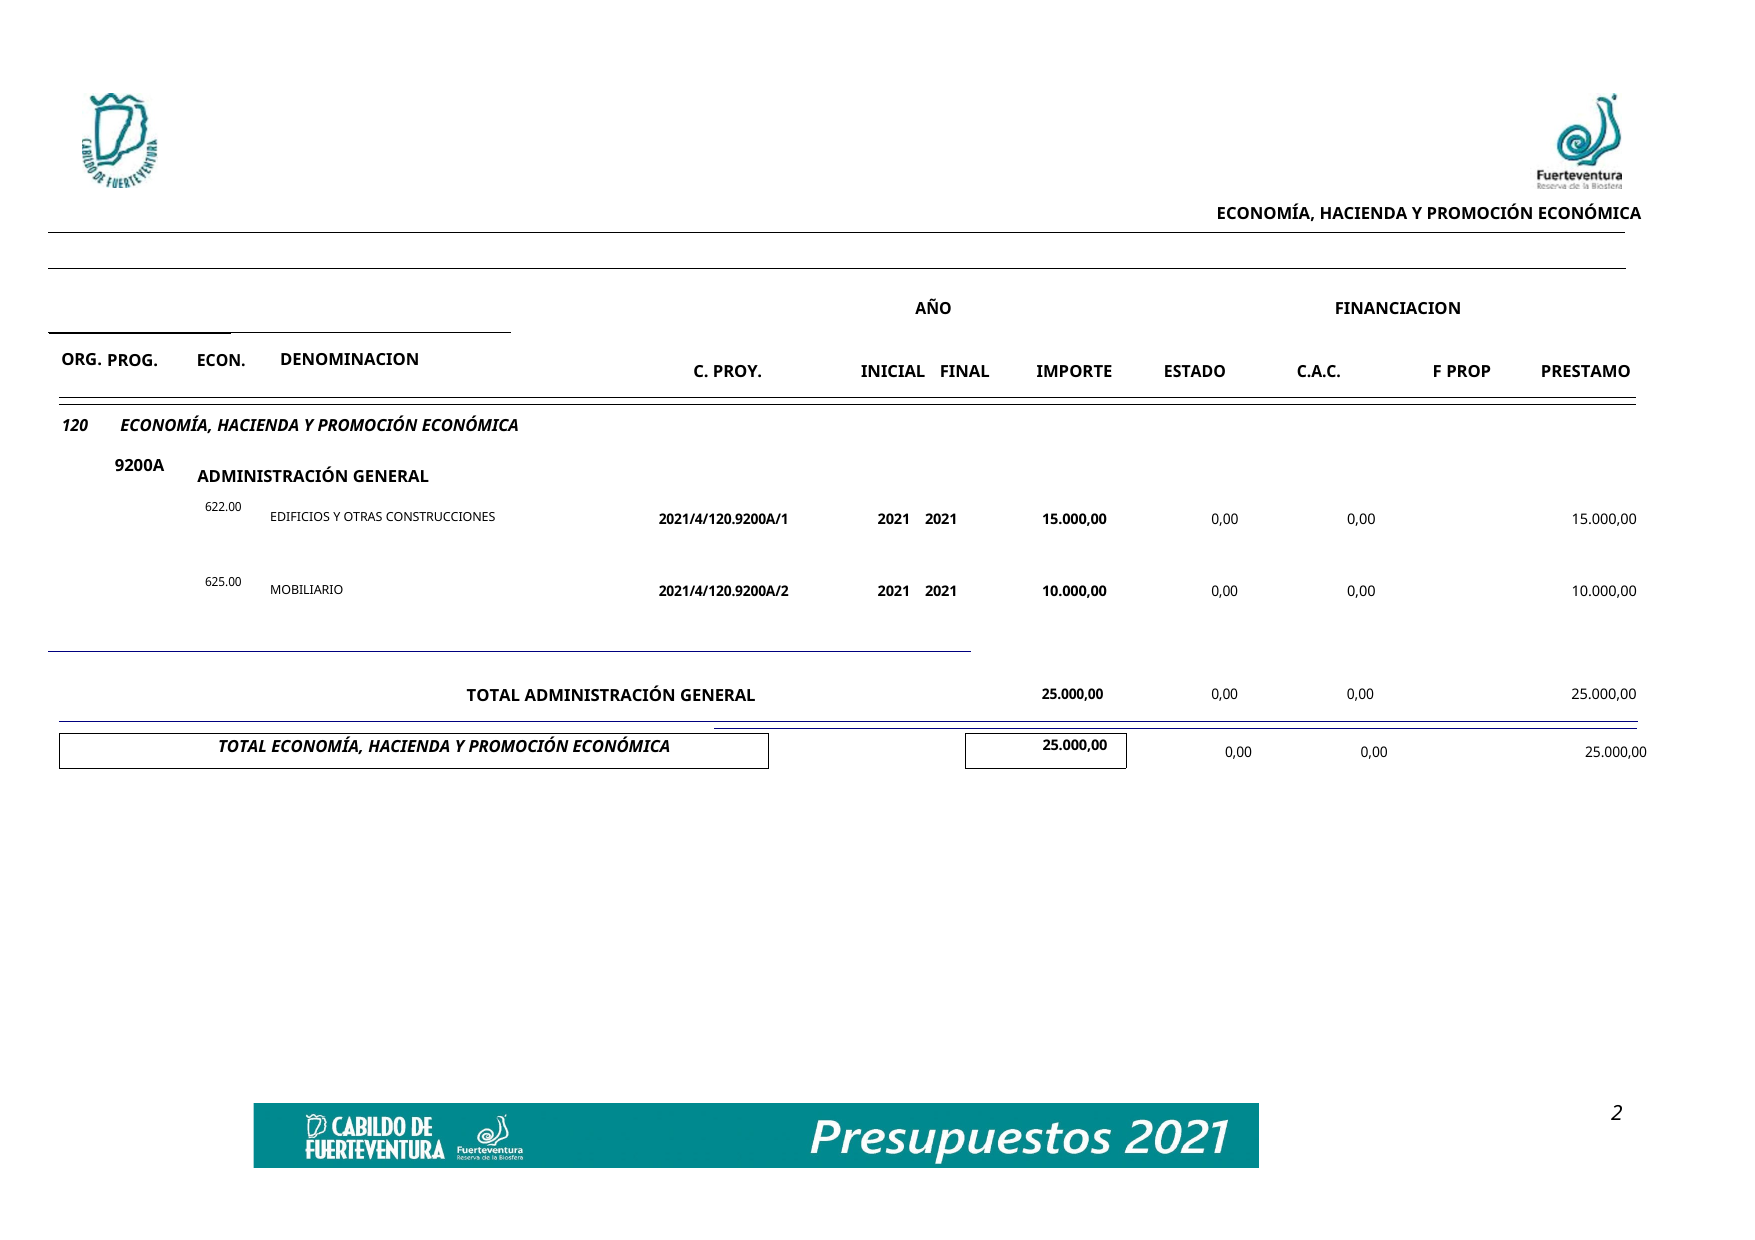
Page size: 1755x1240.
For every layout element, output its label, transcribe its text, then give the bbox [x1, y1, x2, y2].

text FINANCIACION [1334, 297, 1662, 319]
subtitle [769, 741, 965, 761]
subtitle 120 ECONOMÍA, HACIENDA Y PROMOCIÓN ECONÓMICA [62, 414, 1662, 437]
subtitle ORG. PROG. ECON. DENOMINACION [61, 347, 436, 371]
text IMPORTE [1036, 359, 1124, 382]
subtitle [966, 734, 1126, 768]
subtitle 0,00 0,00 [1211, 581, 1380, 601]
subtitle [60, 734, 768, 768]
text 9200A [114, 454, 176, 477]
text EDIFICIOS Y OTRAS CONSTRUCCIONES [270, 508, 523, 526]
text 15.000,00 [1571, 509, 1662, 528]
text TOTAL ADMINISTRACIÓN GENERAL 25.000,00 0,00 0,00 25.000,00 [466, 683, 1662, 707]
text 10.000,00 [1042, 581, 1124, 601]
subtitle 0,00 0,00 [1211, 509, 1380, 528]
text ADMINISTRACIÓN GENERAL [197, 465, 1662, 488]
text 15.000,00 [1042, 509, 1124, 528]
subtitle 2021/4/120.9200A/1 2021 2021 [658, 509, 979, 528]
text ECONOMÍA, HACIENDA Y PROMOCIÓN ECONÓMICA [48, 201, 1641, 224]
text 25.000,00 [1042, 735, 1126, 755]
text AÑO [48, 296, 951, 319]
text MOBILIARIO [270, 581, 349, 598]
text 10.000,00 [1571, 581, 1662, 601]
text 622.00 [48, 498, 241, 515]
text TOTAL ECONOMÍA, HACIENDA Y PROMOCIÓN ECONÓMICA [218, 735, 768, 758]
subtitle 2021/4/120.9200A/2 2021 2021 [658, 581, 979, 601]
text C. PROY. INICIAL FINAL [693, 359, 1016, 382]
text PRESTAMO [1541, 359, 1662, 382]
subtitle 0,00 0,00 25.000,00 [1127, 741, 1647, 761]
text 625.00 [48, 573, 241, 590]
text ESTADO C.A.C. F PROP [1164, 359, 1501, 382]
